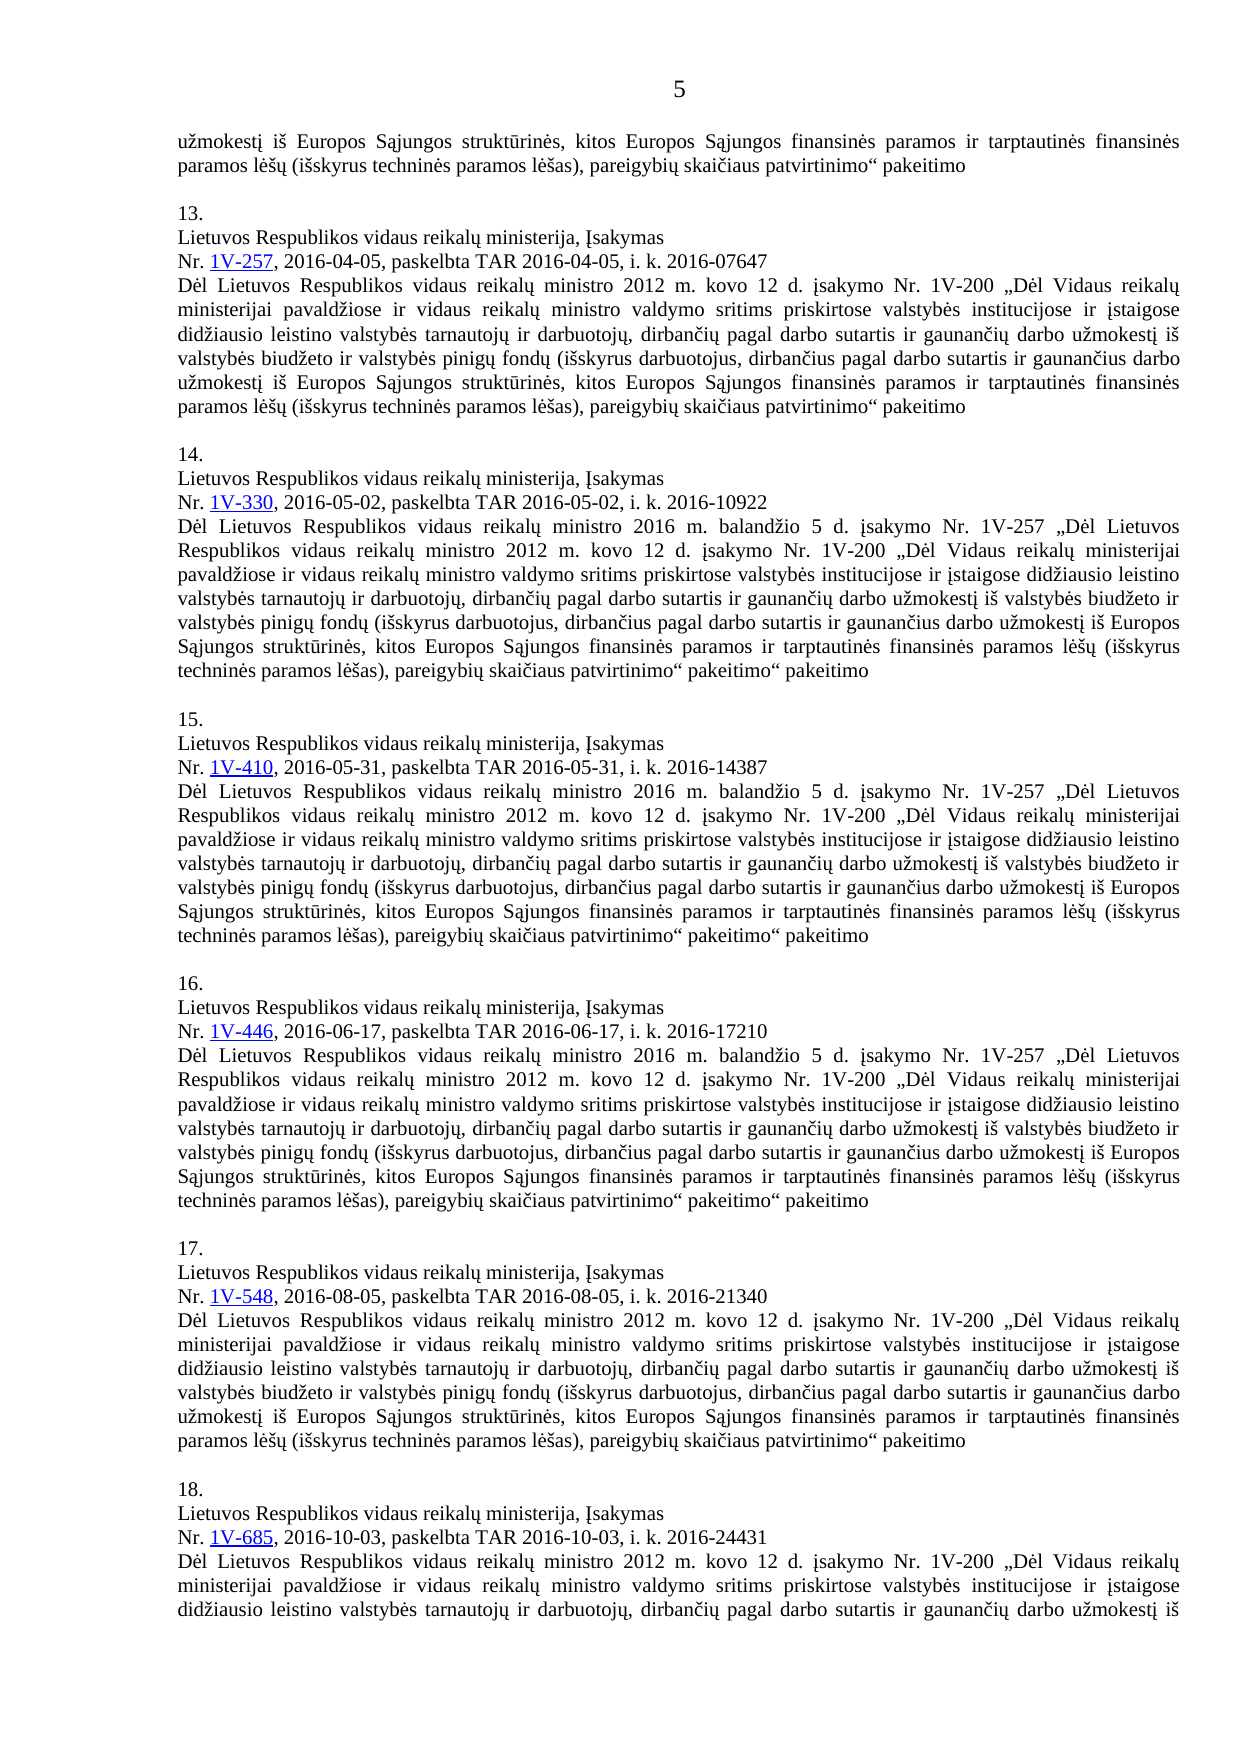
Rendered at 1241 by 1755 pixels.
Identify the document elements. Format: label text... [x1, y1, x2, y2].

text 18. [177, 1476, 1181, 1501]
text užmokestį iš Europos Sąjungos struktūrinės, kitos Europos Sąjungos finansinės paramos ir tarptautinės finansinės paramos lėšų (išskyrus techninės paramos lėšas), pareigybių skaičiaus patvirtinimo“ pakeitimo [177, 129, 1181, 177]
text Dėl Lietuvos Respublikos vidaus reikalų ministro 2016 m. balandžio 5 d. įsakymo Nr. 1V-257 „Dėl Lietuvos Respublikos vidaus reikalų ministro 2012 m. kovo 12 d. įsakymo Nr. 1V-200 „Dėl Vidaus reikalų ministerijai pavaldžiose ir vidaus reikalų ministro valdymo sritims priskirtose valstybės institucijose ir įstaigose didžiausio leistino valstybės tarnautojų ir darbuotojų, dirbančių pagal darbo sutartis ir gaunančių darbo užmokestį iš valstybės biudžeto ir valstybės pinigų fondų (išskyrus darbuotojus, dirbančius pagal darbo sutartis ir gaunančius darbo užmokestį iš Europos Sąjungos struktūrinės, kitos Europos Sąjungos finansinės paramos ir tarptautinės finansinės paramos lėšų (išskyrus techninės paramos lėšas), pareigybių skaičiaus patvirtinimo“ pakeitimo“ pakeitimo [177, 779, 1181, 947]
text Lietuvos Respublikos vidaus reikalų ministerija, Įsakymas [177, 731, 1181, 754]
text Nr. 1V-257, 2016-04-05, paskelbta TAR 2016-04-05, i. k. 2016-07647 [177, 249, 1181, 273]
text Dėl Lietuvos Respublikos vidaus reikalų ministro 2016 m. balandžio 5 d. įsakymo Nr. 1V-257 „Dėl Lietuvos Respublikos vidaus reikalų ministro 2012 m. kovo 12 d. įsakymo Nr. 1V-200 „Dėl Vidaus reikalų ministerijai pavaldžiose ir vidaus reikalų ministro valdymo sritims priskirtose valstybės institucijose ir įstaigose didžiausio leistino valstybės tarnautojų ir darbuotojų, dirbančių pagal darbo sutartis ir gaunančių darbo užmokestį iš valstybės biudžeto ir valstybės pinigų fondų (išskyrus darbuotojus, dirbančius pagal darbo sutartis ir gaunančius darbo užmokestį iš Europos Sąjungos struktūrinės, kitos Europos Sąjungos finansinės paramos ir tarptautinės finansinės paramos lėšų (išskyrus techninės paramos lėšas), pareigybių skaičiaus patvirtinimo“ pakeitimo“ pakeitimo [177, 1043, 1181, 1212]
text Lietuvos Respublikos vidaus reikalų ministerija, Įsakymas [177, 1260, 1181, 1284]
text Dėl Lietuvos Respublikos vidaus reikalų ministro 2016 m. balandžio 5 d. įsakymo Nr. 1V-257 „Dėl Lietuvos Respublikos vidaus reikalų ministro 2012 m. kovo 12 d. įsakymo Nr. 1V-200 „Dėl Vidaus reikalų ministerijai pavaldžiose ir vidaus reikalų ministro valdymo sritims priskirtose valstybės institucijose ir įstaigose didžiausio leistino valstybės tarnautojų ir darbuotojų, dirbančių pagal darbo sutartis ir gaunančių darbo užmokestį iš valstybės biudžeto ir valstybės pinigų fondų (išskyrus darbuotojus, dirbančius pagal darbo sutartis ir gaunančius darbo užmokestį iš Europos Sąjungos struktūrinės, kitos Europos Sąjungos finansinės paramos ir tarptautinės finansinės paramos lėšų (išskyrus techninės paramos lėšas), pareigybių skaičiaus patvirtinimo“ pakeitimo“ pakeitimo [177, 514, 1181, 682]
text 13. [177, 201, 1181, 225]
text Nr. 1V-685, 2016-10-03, paskelbta TAR 2016-10-03, i. k. 2016-24431 [177, 1524, 1181, 1549]
text Dėl Lietuvos Respublikos vidaus reikalų ministro 2012 m. kovo 12 d. įsakymo Nr. 1V-200 „Dėl Vidaus reikalų ministerijai pavaldžiose ir vidaus reikalų ministro valdymo sritims priskirtose valstybės institucijose ir įstaigose didžiausio leistino valstybės tarnautojų ir darbuotojų, dirbančių pagal darbo sutartis ir gaunančių darbo užmokestį iš valstybės biudžeto ir valstybės pinigų fondų (išskyrus darbuotojus, dirbančius pagal darbo sutartis ir gaunančius darbo užmokestį iš Europos Sąjungos struktūrinės, kitos Europos Sąjungos finansinės paramos ir tarptautinės finansinės paramos lėšų (išskyrus techninės paramos lėšas), pareigybių skaičiaus patvirtinimo“ pakeitimo [177, 1308, 1181, 1452]
text Lietuvos Respublikos vidaus reikalų ministerija, Įsakymas [177, 1501, 1181, 1524]
text Nr. 1V-446, 2016-06-17, paskelbta TAR 2016-06-17, i. k. 2016-17210 [177, 1019, 1181, 1043]
text 16. [177, 971, 1181, 995]
text 15. [177, 706, 1181, 731]
text Nr. 1V-548, 2016-08-05, paskelbta TAR 2016-08-05, i. k. 2016-21340 [177, 1284, 1181, 1308]
text Nr. 1V-330, 2016-05-02, paskelbta TAR 2016-05-02, i. k. 2016-10922 [177, 490, 1181, 514]
text Lietuvos Respublikos vidaus reikalų ministerija, Įsakymas [177, 225, 1181, 249]
text Dėl Lietuvos Respublikos vidaus reikalų ministro 2012 m. kovo 12 d. įsakymo Nr. 1V-200 „Dėl Vidaus reikalų ministerijai pavaldžiose ir vidaus reikalų ministro valdymo sritims priskirtose valstybės institucijose ir įstaigose didžiausio leistino valstybės tarnautojų ir darbuotojų, dirbančių pagal darbo sutartis ir gaunančių darbo užmokestį iš [177, 1549, 1181, 1621]
text Nr. 1V-410, 2016-05-31, paskelbta TAR 2016-05-31, i. k. 2016-14387 [177, 754, 1181, 779]
text Dėl Lietuvos Respublikos vidaus reikalų ministro 2012 m. kovo 12 d. įsakymo Nr. 1V-200 „Dėl Vidaus reikalų ministerijai pavaldžiose ir vidaus reikalų ministro valdymo sritims priskirtose valstybės institucijose ir įstaigose didžiausio leistino valstybės tarnautojų ir darbuotojų, dirbančių pagal darbo sutartis ir gaunančių darbo užmokestį iš valstybės biudžeto ir valstybės pinigų fondų (išskyrus darbuotojus, dirbančius pagal darbo sutartis ir gaunančius darbo užmokestį iš Europos Sąjungos struktūrinės, kitos Europos Sąjungos finansinės paramos ir tarptautinės finansinės paramos lėšų (išskyrus techninės paramos lėšas), pareigybių skaičiaus patvirtinimo“ pakeitimo [177, 273, 1181, 418]
text Lietuvos Respublikos vidaus reikalų ministerija, Įsakymas [177, 995, 1181, 1019]
text 14. [177, 442, 1181, 466]
text 17. [177, 1236, 1181, 1260]
text Lietuvos Respublikos vidaus reikalų ministerija, Įsakymas [177, 466, 1181, 490]
